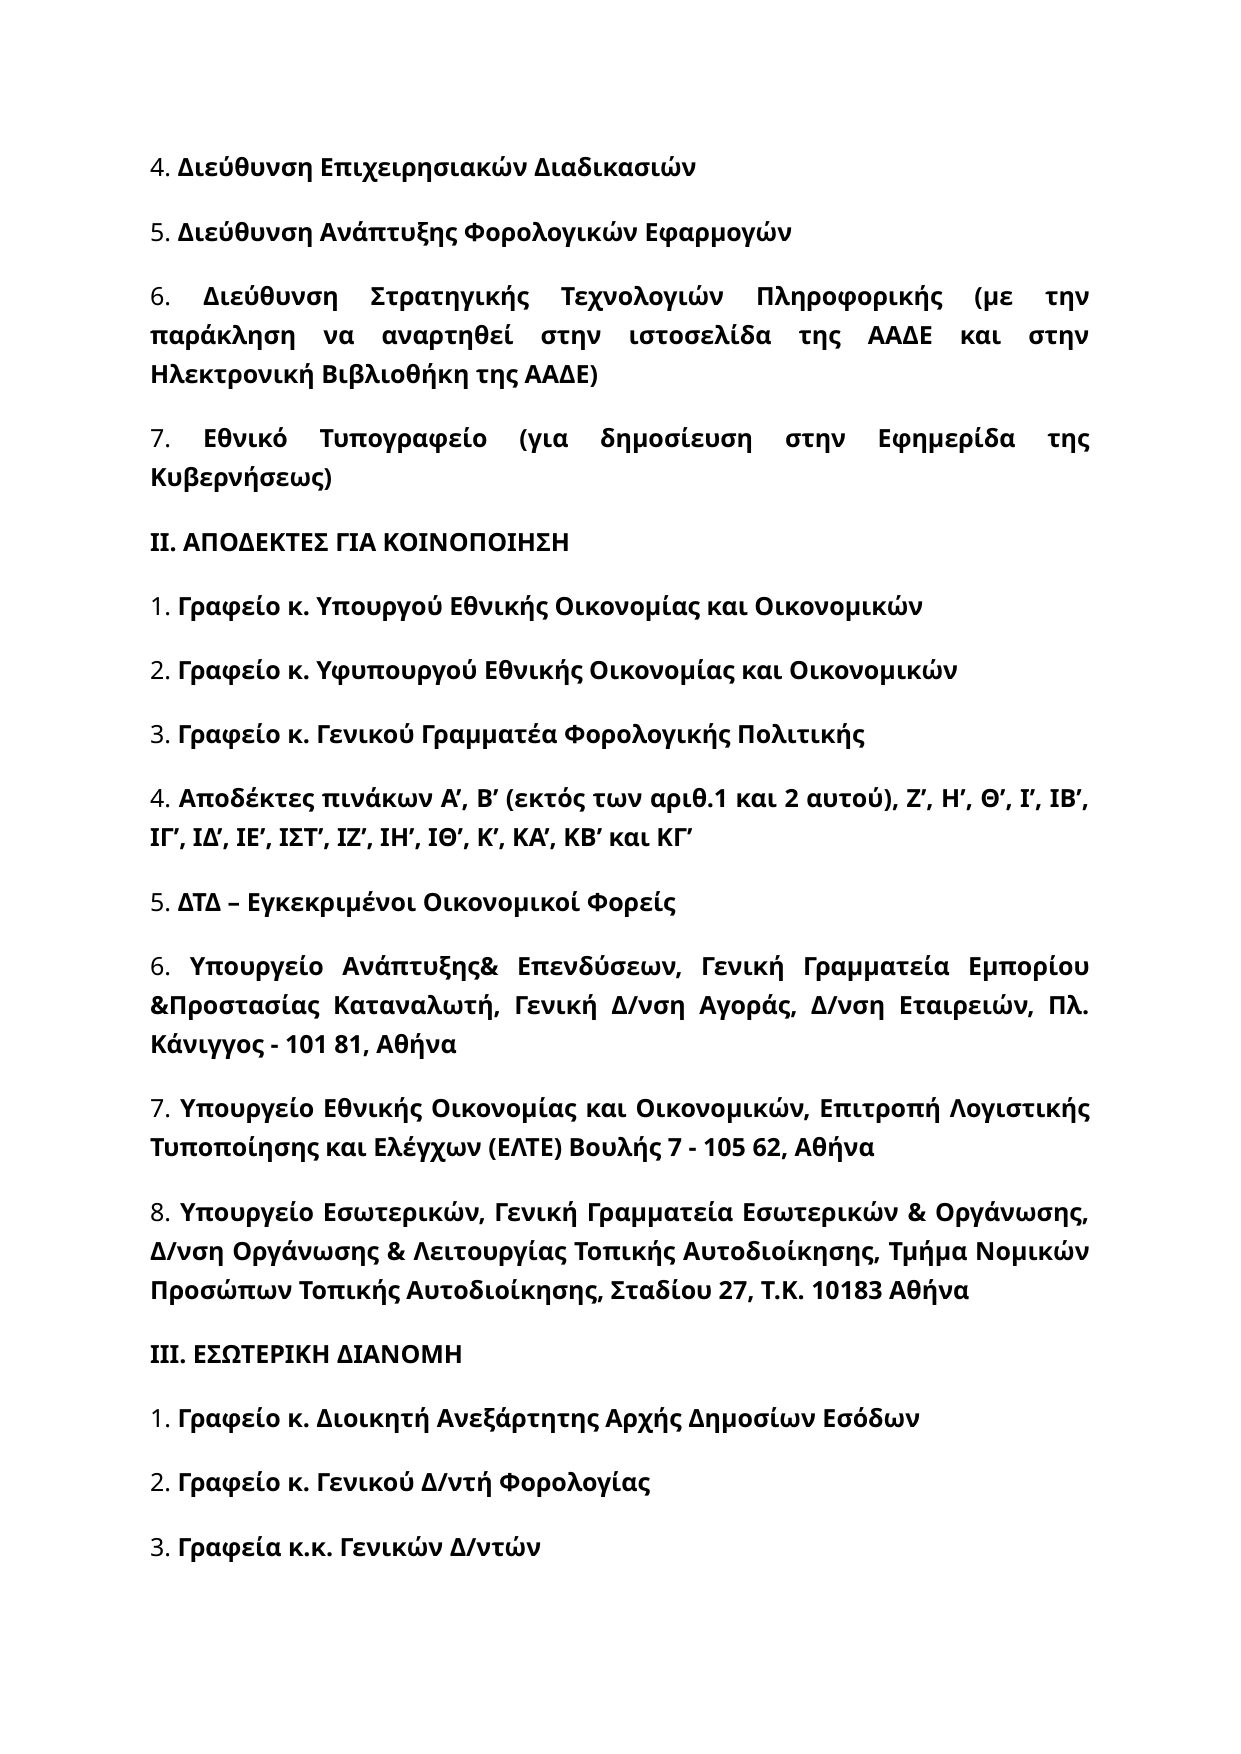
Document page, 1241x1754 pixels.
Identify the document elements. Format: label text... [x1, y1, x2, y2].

text 6. Υπουργείο Ανάπτυξης& Επενδύσεων, Γενική Γραμματεία Εμπορίου &Προστασίας Καταναλωτή, Γενική Δ/νση Αγοράς, Δ/νση Εταιρειών, Πλ. Κάνιγγος - 101 81, Αθήνα [150, 948, 1090, 1061]
text 6. Διεύθυνση Στρατηγικής Τεχνολογιών Πληροφορικής (με την παράκληση να αναρτηθεί στην ιστοσελίδα της ΑΑΔΕ και στην Ηλεκτρονική Βιβλιοθήκη της ΑΑΔΕ) [150, 278, 1090, 391]
text 3. Γραφείο κ. Γενικού Γραμματέα Φορολογικής Πολιτικής [150, 717, 1090, 751]
text 5. Διεύθυνση Ανάπτυξης Φορολογικών Εφαρμογών [150, 214, 1090, 248]
text 2. Γραφείο κ. Γενικού Δ/ντή Φορολογίας [150, 1465, 1090, 1499]
text 1. Γραφείο κ. Διοικητή Ανεξάρτητης Αρχής Δημοσίων Εσόδων [150, 1401, 1090, 1435]
text 7. Εθνικό Τυπογραφείο (για δημοσίευση στην Εφημερίδα της Κυβερνήσεως) [150, 421, 1090, 494]
text ΙΙΙ. ΕΣΩΤΕΡΙΚΗ ΔΙΑΝΟΜΗ [150, 1337, 1090, 1371]
text 4. Αποδέκτες πινάκων Α’, Β’ (εκτός των αριθ.1 και 2 αυτού), Ζ’, Η’, Θ’, Ι’, ΙΒ’, ΙΓ’, ΙΔ’, ΙΕ’, ΙΣΤ’, ΙΖ’, ΙΗ’, ΙΘ’, Κ’, ΚΑ’, ΚΒ’ και ΚΓ’ [150, 781, 1090, 854]
text ΙΙ. ΑΠΟΔΕΚΤΕΣ ΓΙΑ ΚΟΙΝΟΠΟΙΗΣΗ [150, 524, 1090, 558]
text 7. Υπουργείο Εθνικής Οικονομίας και Οικονομικών, Επιτροπή Λογιστικής Τυποποίησης και Ελέγχων (ΕΛΤΕ) Βουλής 7 - 105 62, Αθήνα [150, 1091, 1090, 1164]
text 5. ΔΤΔ – Εγκεκριμένοι Οικονομικοί Φορείς [150, 884, 1090, 918]
text 3. Γραφεία κ.κ. Γενικών Δ/ντών [150, 1529, 1090, 1563]
text 4. Διεύθυνση Επιχειρησιακών Διαδικασιών [150, 150, 1090, 184]
text 1. Γραφείο κ. Υπουργού Εθνικής Οικονομίας και Οικονομικών [150, 588, 1090, 622]
text 2. Γραφείο κ. Υφυπουργού Εθνικής Οικονομίας και Οικονομικών [150, 652, 1090, 687]
text 8. Υπουργείο Εσωτερικών, Γενική Γραμματεία Εσωτερικών & Οργάνωσης, Δ/νση Οργάνωσης & Λειτουργίας Τοπικής Αυτοδιοίκησης, Τμήμα Νομικών Προσώπων Τοπικής Αυτοδιοίκησης, Σταδίου 27, Τ.Κ. 10183 Αθήνα [150, 1194, 1090, 1307]
